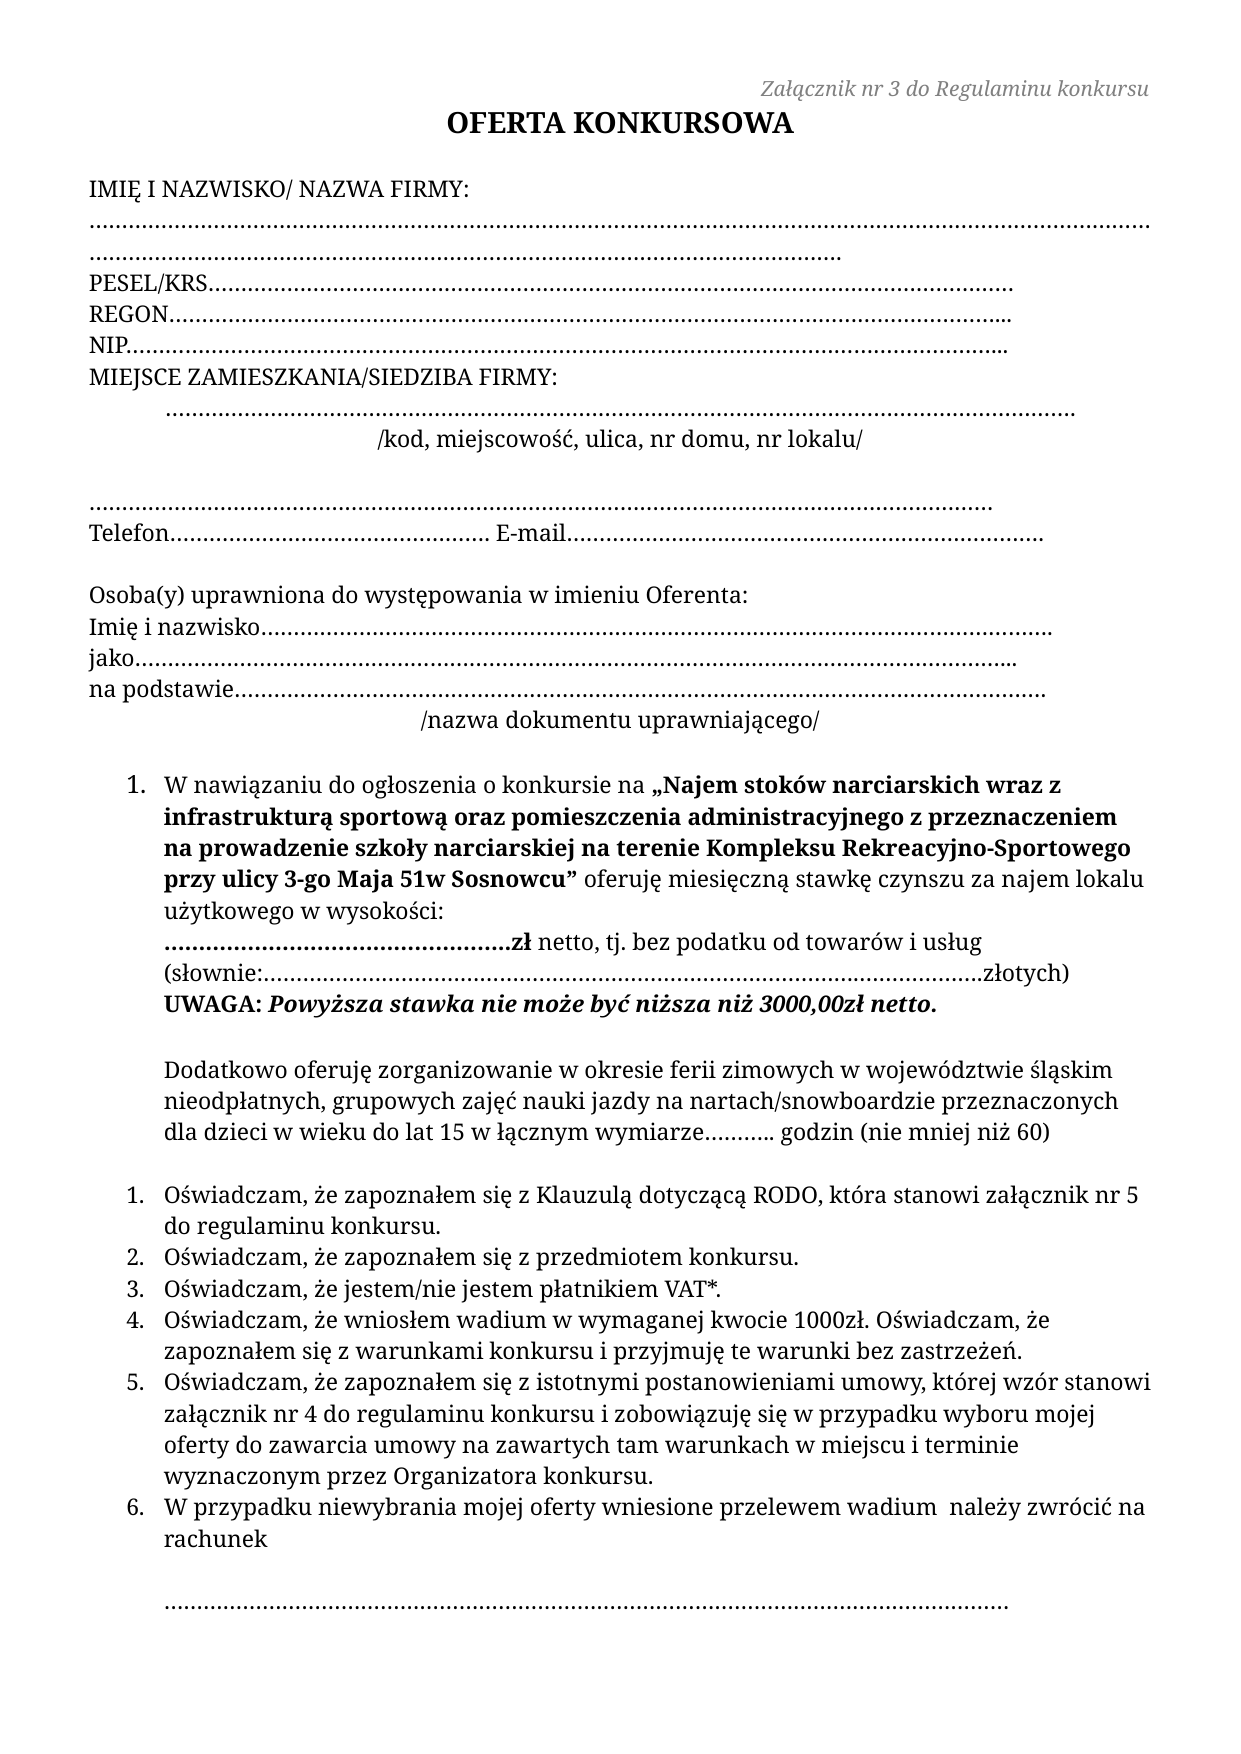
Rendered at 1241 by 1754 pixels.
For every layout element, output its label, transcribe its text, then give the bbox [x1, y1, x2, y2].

text OFERTA KONKURSOWA [88, 102, 1152, 142]
text …………………………………………………………………………………………………………………………. /kod, miejscowość, ulica, nr domu, nr lokalu/ [88, 392, 1152, 454]
text ………………………………………………………………………………………………………………… [163, 1585, 1152, 1616]
list W nawiązaniu do ogłoszenia o konkursie na „Najem stoków narciarskich wraz z infrastrukturą sportową oraz pomieszczenia administracyjnego z przeznaczeniem na prowadzenie szkoły narciarskiej na terenie Kompleksu Rekreacyjno-Sportowego przy ulicy 3-go Maja 51w Sosnowcu” oferuję miesięczną stawkę czynszu za najem lokalu użytkowego w wysokości: [126, 767, 1152, 926]
list Oświadczam, że jestem/nie jestem płatnikiem VAT*. [126, 1272, 1152, 1304]
text NIP……………………………………………………………………………………………………………………... [88, 329, 1152, 361]
text /nazwa dokumentu uprawniającego/ [88, 704, 1152, 736]
text ………………………………………………………………………………………………………………………… [88, 486, 1152, 517]
text IMIĘ I NAZWISKO/ NAZWA FIRMY: [88, 173, 1152, 204]
text ……………………………………………………………………………………………………………………………………………………………………………………………………………………………………………………. [88, 204, 1152, 267]
text jako……………………………………………………………………………………………………………………... [88, 642, 1152, 673]
text na podstawie……………………………………………………………………………………………………………. [88, 673, 1152, 704]
text UWAGA: Powyższa stawka nie może być niższa niż 3000,00zł netto. [163, 988, 1152, 1020]
list W przypadku niewybrania mojej oferty wniesione przelewem wadium należy zwrócić na rachunek [126, 1491, 1152, 1585]
text REGON………………………………………………………………………………………………………………... [88, 298, 1152, 329]
text Dodatkowo oferuję zorganizowanie w okresie ferii zimowych w województwie śląskim nieodpłatnych, grupowych zajęć nauki jazdy na nartach/snowboardzie przeznaczonych dla dzieci w wieku do lat 15 w łącznym wymiarze……….. godzin (nie mniej niż 60) [163, 1054, 1152, 1147]
text MIEJSCE ZAMIESZKANIA/SIEDZIBA FIRMY: [88, 361, 1152, 392]
text Telefon…………………………………………. E-mail………………………………………………………………. [88, 517, 1152, 548]
list Oświadczam, że wniosłem wadium w wymaganej kwocie 1000zł. Oświadczam, że zapoznałem się z warunkami konkursu i przyjmuję te warunki bez zastrzeżeń. [126, 1304, 1152, 1366]
text PESEL/KRS…………………………………………………………………………………………………………… [88, 267, 1152, 298]
text Imię i nazwisko…………………………………………………………………………………………………………. [88, 611, 1152, 642]
list Oświadczam, że zapoznałem się z Klauzulą dotyczącą RODO, która stanowi załącznik nr 5 do regulaminu konkursu. [126, 1179, 1152, 1241]
list Oświadczam, że zapoznałem się z istotnymi postanowieniami umowy, której wzór stanowi załącznik nr 4 do regulaminu konkursu i zobowiązuję się w przypadku wyboru mojej oferty do zawarcia umowy na zawartych tam warunkach w miejscu i terminie wyznaczonym przez Organizatora konkursu. [126, 1366, 1152, 1491]
text …………………………………………..zł netto, tj. bez podatku od towarów i usług (słownie:……………………………………………………………………………….……………….złotych) [163, 926, 1152, 988]
list Oświadczam, że zapoznałem się z przedmiotem konkursu. [126, 1241, 1152, 1272]
text Osoba(y) uprawniona do występowania w imieniu Oferenta: [88, 579, 1152, 611]
